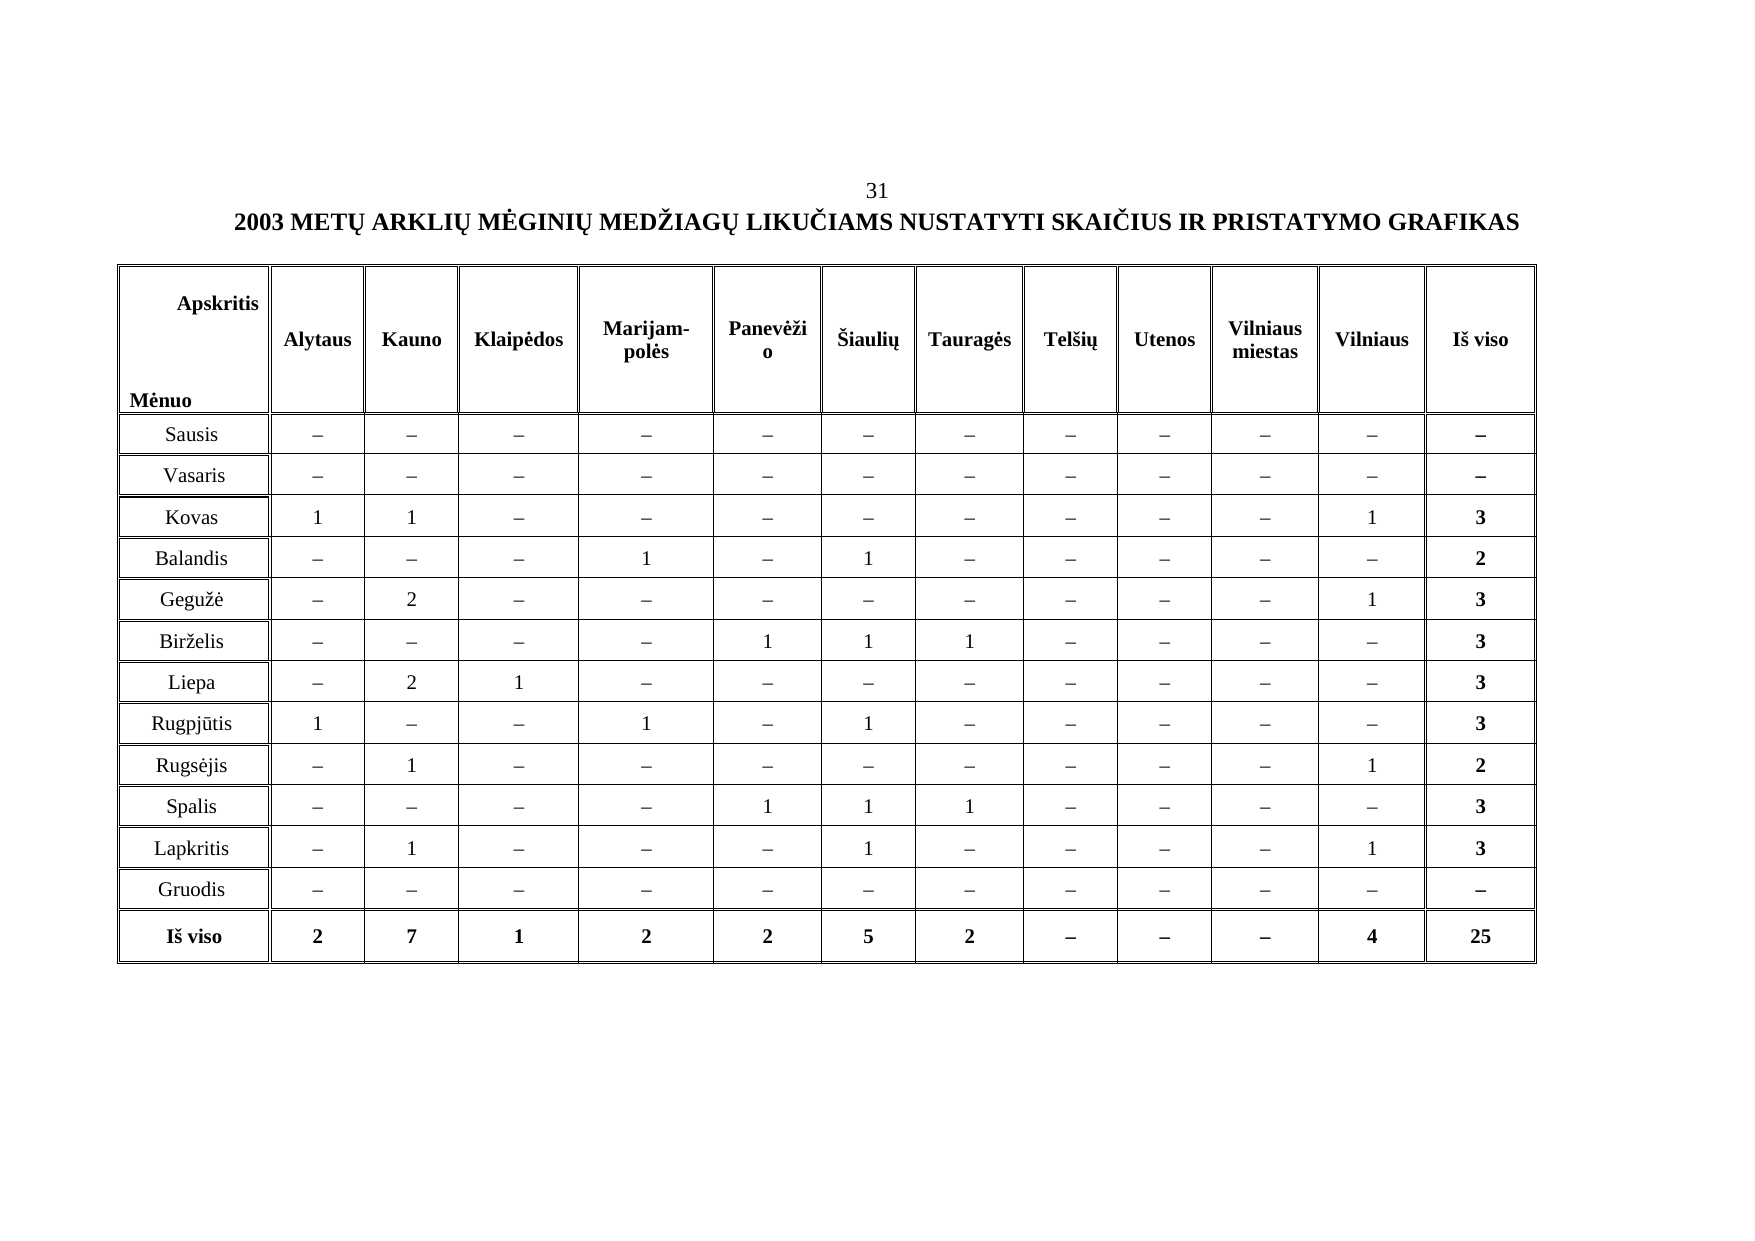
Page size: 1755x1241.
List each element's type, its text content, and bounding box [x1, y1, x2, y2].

table_cell – [579, 826, 713, 867]
table_cell Kovas [120, 498, 268, 536]
table_header Vilniaus [1320, 267, 1424, 412]
table_cell 3 [1427, 620, 1534, 660]
table_cell 1 [1319, 578, 1424, 618]
table_cell 1 [579, 702, 713, 742]
table_cell 1 [714, 785, 821, 825]
table_cell – [1024, 620, 1117, 660]
table_cell – [1118, 785, 1211, 825]
table_cell – [822, 661, 915, 701]
table_cell Liepa [120, 663, 268, 701]
table_cell 1 [1319, 826, 1424, 867]
table_cell 1 [1319, 495, 1424, 536]
table_cell – [272, 826, 364, 867]
table_cell – [1212, 620, 1318, 660]
table_cell – [272, 454, 364, 494]
table_cell – [579, 785, 713, 825]
table_cell – [1319, 868, 1424, 908]
table_cell 1 [822, 620, 915, 660]
table_cell 1 [822, 826, 915, 867]
table_cell 1 [272, 702, 364, 742]
table_cell – [1319, 661, 1424, 701]
table_cell – [916, 415, 1023, 453]
table_cell – [365, 537, 458, 577]
table_cell – [1319, 415, 1424, 453]
table_cell – [916, 744, 1023, 784]
table_header Klaipėdos [460, 267, 577, 412]
table_cell – [579, 495, 713, 536]
table_cell – [459, 415, 578, 453]
table_cell – [272, 744, 364, 784]
table_header Alytaus [272, 267, 363, 412]
table_cell – [916, 578, 1023, 618]
table_cell – [365, 868, 458, 908]
table_cell – [1024, 868, 1117, 908]
table_cell – [579, 415, 713, 453]
table_cell 1 [365, 495, 458, 536]
table_cell – [459, 744, 578, 784]
table_cell – [916, 661, 1023, 701]
table_cell 1 [1319, 744, 1424, 784]
table_header Kauno [366, 267, 457, 412]
table_cell 25 [1427, 911, 1534, 961]
table_cell Rugpjūtis [120, 704, 268, 742]
table_cell – [579, 868, 713, 908]
table_cell – [579, 661, 713, 701]
table_cell 1 [822, 702, 915, 742]
table_cell – [579, 578, 713, 618]
table_cell 2 [365, 578, 458, 618]
table_cell – [1212, 868, 1318, 908]
table_cell – [1212, 785, 1318, 825]
table_cell – [1212, 911, 1318, 961]
table_cell – [1212, 826, 1318, 867]
table_cell – [1319, 537, 1424, 577]
table_cell – [459, 495, 578, 536]
table_cell – [822, 868, 915, 908]
table_cell 3 [1427, 826, 1534, 867]
table_cell – [1319, 702, 1424, 742]
table_cell 1 [365, 744, 458, 784]
table_cell – [714, 578, 821, 618]
table_cell Spalis [120, 787, 268, 825]
table_cell – [916, 826, 1023, 867]
table_cell – [1118, 537, 1211, 577]
table_cell 2 [714, 911, 821, 961]
table_cell 1 [272, 495, 364, 536]
table_header Apskritis Mėnuo [120, 267, 268, 412]
table_cell – [1427, 415, 1534, 453]
table_cell – [1024, 578, 1117, 618]
table_cell 3 [1427, 785, 1534, 825]
table_cell – [1118, 911, 1211, 961]
table_header Utenos [1119, 267, 1210, 412]
table_cell – [916, 702, 1023, 742]
table_cell – [822, 578, 915, 618]
table_cell – [365, 620, 458, 660]
table_cell – [272, 661, 364, 701]
table_cell – [1024, 495, 1117, 536]
table_cell – [365, 415, 458, 453]
text 2003 metų arklių MĖGINIŲ medžiagų LIKUČIAMS NUSTATYTI skaičius ir PRISTATYMO GRAFIKAS [118, 207, 1636, 235]
table_cell 1 [365, 826, 458, 867]
table_cell 2 [365, 661, 458, 701]
table_cell – [459, 537, 578, 577]
table_cell – [365, 454, 458, 494]
table_cell – [1319, 454, 1424, 494]
table_cell – [1024, 454, 1117, 494]
table_cell – [916, 537, 1023, 577]
table_cell – [272, 868, 364, 908]
table_cell – [365, 785, 458, 825]
table_cell – [579, 744, 713, 784]
table_cell – [714, 495, 821, 536]
table_cell – [1212, 661, 1318, 701]
table_cell 7 [365, 911, 458, 961]
table_cell Sausis [120, 415, 268, 453]
table_header Tauragės [917, 267, 1022, 412]
table_cell – [714, 702, 821, 742]
table_cell – [1024, 661, 1117, 701]
table_cell – [579, 620, 713, 660]
table_cell – [1024, 911, 1117, 961]
table_cell Iš viso [120, 911, 268, 961]
table_cell 1 [916, 620, 1023, 660]
table_cell – [916, 868, 1023, 908]
table_header Vilniaus miestas [1213, 267, 1317, 412]
table_cell 1 [579, 537, 713, 577]
table_cell – [1118, 578, 1211, 618]
table_cell Vasaris [120, 456, 268, 494]
table_cell 2 [272, 911, 364, 961]
table_cell – [579, 454, 713, 494]
table_header Iš viso [1427, 267, 1534, 412]
table_cell 5 [822, 911, 915, 961]
table_cell 1 [459, 911, 578, 961]
table_cell – [1118, 620, 1211, 660]
table_cell – [1118, 744, 1211, 784]
table_cell – [1118, 454, 1211, 494]
table_cell – [714, 661, 821, 701]
table_cell – [459, 454, 578, 494]
table_header Panevėžio [715, 267, 820, 412]
table_cell – [365, 702, 458, 742]
table_cell – [822, 415, 915, 453]
table_cell 2 [916, 911, 1023, 961]
table_cell – [1212, 454, 1318, 494]
table_cell 2 [1427, 744, 1534, 784]
table_cell – [1427, 454, 1534, 494]
table_cell – [1319, 785, 1424, 825]
table_header Šiaulių [823, 267, 914, 412]
table_cell – [714, 415, 821, 453]
table_cell – [822, 454, 915, 494]
table_cell Gegužė [120, 580, 268, 618]
table_cell – [459, 620, 578, 660]
table_cell – [1118, 495, 1211, 536]
table_cell – [272, 415, 364, 453]
table_cell 1 [822, 785, 915, 825]
table_cell 2 [1427, 537, 1534, 577]
table_cell – [1118, 868, 1211, 908]
table_cell – [822, 495, 915, 536]
table_cell – [459, 785, 578, 825]
table_cell – [916, 495, 1023, 536]
table_cell – [822, 744, 915, 784]
table_cell 1 [916, 785, 1023, 825]
table_cell – [272, 537, 364, 577]
table_cell 3 [1427, 661, 1534, 701]
table_cell – [916, 454, 1023, 494]
table_cell 4 [1319, 911, 1424, 961]
table_cell – [714, 454, 821, 494]
table_cell 3 [1427, 578, 1534, 618]
table_cell – [1212, 578, 1318, 618]
table_cell – [1024, 702, 1117, 742]
table_cell – [272, 785, 364, 825]
table_cell – [1024, 744, 1117, 784]
table_cell – [1118, 661, 1211, 701]
table_cell – [1024, 537, 1117, 577]
table_cell 2 [579, 911, 713, 961]
table_cell 1 [714, 620, 821, 660]
table_cell – [272, 578, 364, 618]
table_cell – [459, 578, 578, 618]
table_cell – [714, 826, 821, 867]
table_cell – [1024, 785, 1117, 825]
table_cell – [714, 744, 821, 784]
table_cell Lapkritis [120, 828, 268, 867]
table_cell – [1212, 537, 1318, 577]
table_cell – [714, 537, 821, 577]
table_cell – [714, 868, 821, 908]
table_cell Birželis [120, 622, 268, 660]
table_cell 3 [1427, 702, 1534, 742]
table_cell – [1427, 868, 1534, 908]
table_cell Rugsėjis [120, 746, 268, 784]
table_cell – [1319, 620, 1424, 660]
table_header Telšių [1025, 267, 1116, 412]
table_cell – [459, 702, 578, 742]
table_cell 1 [459, 661, 578, 701]
table_cell – [459, 868, 578, 908]
table_cell – [1212, 744, 1318, 784]
table_cell – [1024, 826, 1117, 867]
table_cell Gruodis [120, 870, 268, 908]
table_cell – [1118, 415, 1211, 453]
table_cell – [1212, 702, 1318, 742]
table_cell – [1024, 415, 1117, 453]
table_cell – [1118, 826, 1211, 867]
table_cell – [459, 826, 578, 867]
table_cell Balandis [120, 539, 268, 577]
table_cell – [1212, 415, 1318, 453]
table_header Marijam- polės [580, 267, 712, 412]
table_cell 1 [822, 537, 915, 577]
table_cell – [272, 620, 364, 660]
table_cell – [1118, 702, 1211, 742]
table_cell 3 [1427, 495, 1534, 536]
table_cell – [1212, 495, 1318, 536]
